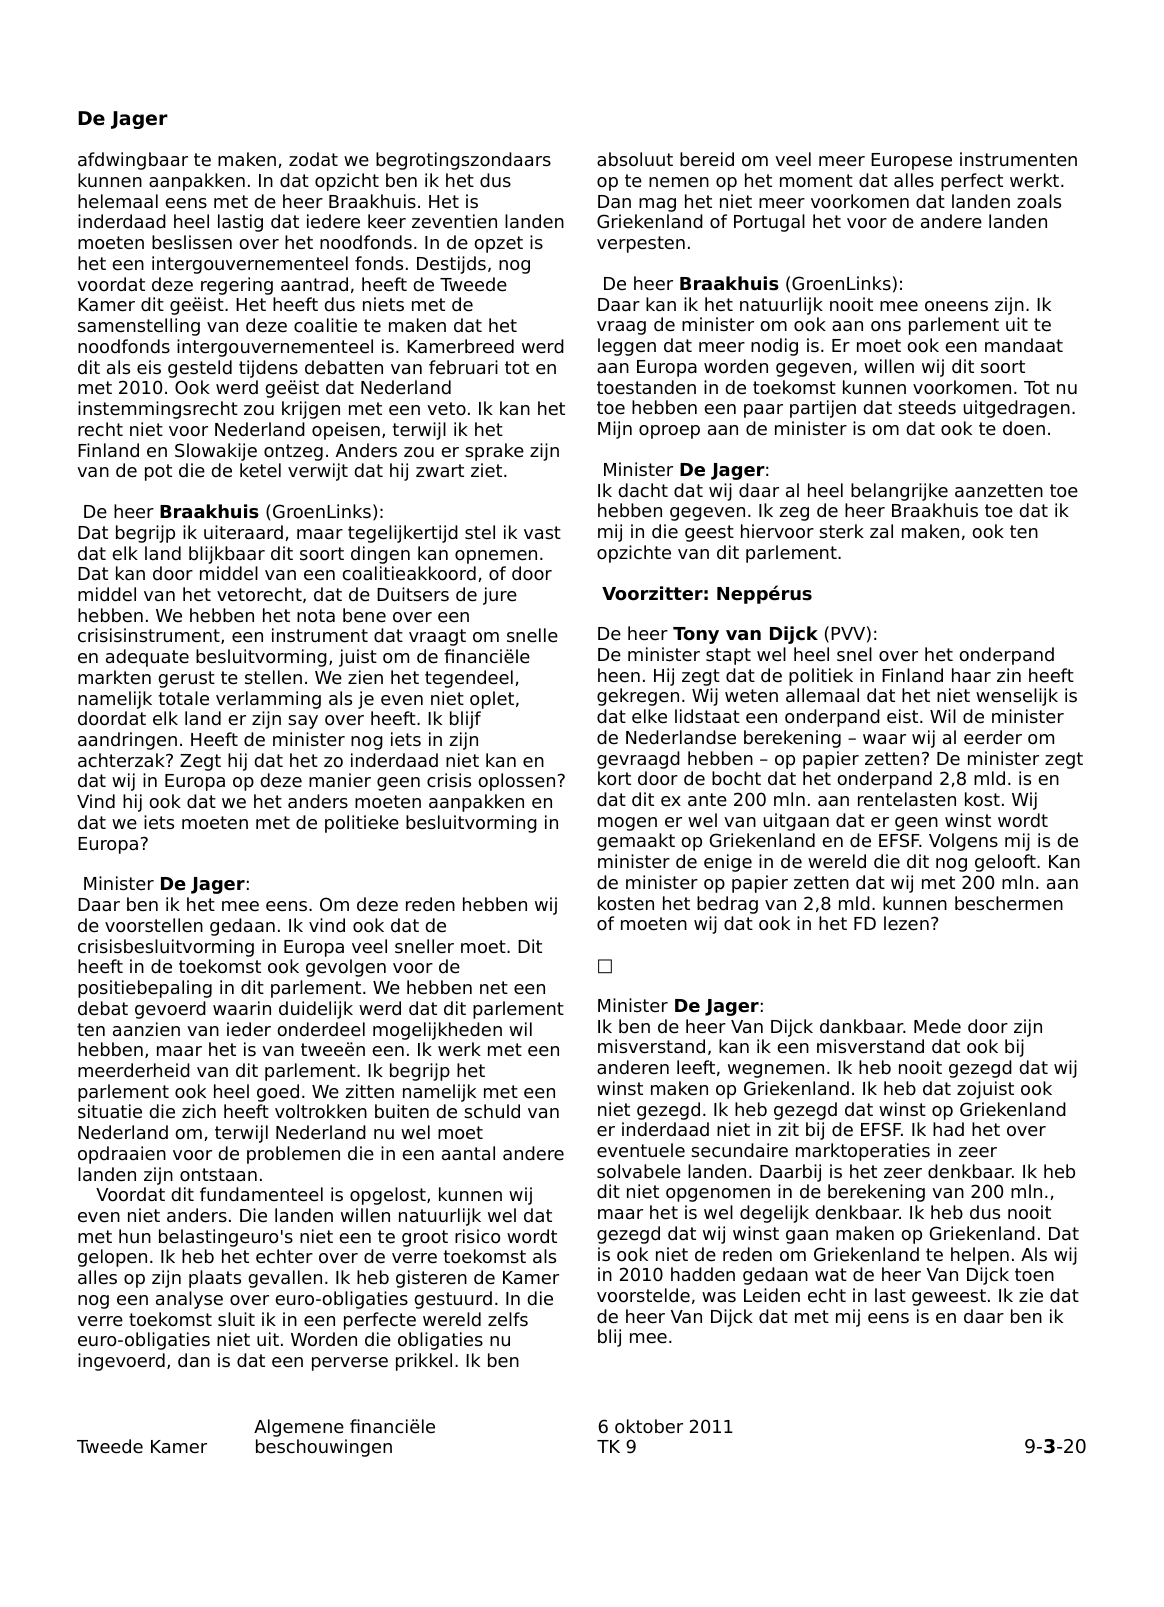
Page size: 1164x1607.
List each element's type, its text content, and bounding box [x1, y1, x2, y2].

text De minister stapt wel heel snel over het onderpand heen. Hij zegt dat de politiek in Finland haar zin heeft gekregen. Wij weten allemaal dat het niet wenselijk is dat elke lidstaat een onderpand eist. Wil de minister de Nederlandse berekening – waar wij al eerder om gevraagd hebben – op papier zetten? De minister zegt kort door de bocht dat het onderpand 2,8 mld. is en dat dit ex ante 200 mln. aan rentelasten kost. Wij mogen er wel van uitgaan dat er geen winst wordt gemaakt op Griekenland en de EFSF. Volgens mij is de minister de enige in de wereld die dit nog gelooft. Kan de minister op papier zetten dat wij met 200 mln. aan kosten het bedrag van 2,8 mld. kunnen beschermen of moeten wij dat ook in het FD lezen? [596, 645, 1087, 935]
text afdwingbaar te maken, zodat we begrotingszondaars kunnen aanpakken. In dat opzicht ben ik het dus helemaal eens met de heer Braakhuis. Het is inderdaad heel lastig dat iedere keer zeventien landen moeten beslissen over het noodfonds. In de opzet is het een intergouvernementeel fonds. Destijds, nog voordat deze regering aantrad, heeft de Tweede Kamer dit geëist. Het heeft dus niets met de samenstelling van deze coalitie te maken dat het noodfonds intergouvernementeel is. Kamerbreed werd dit als eis gesteld tijdens debatten van februari tot en met 2010. Ook werd geëist dat Nederland instemmingsrecht zou krijgen met een veto. Ik kan het recht niet voor Nederland opeisen, terwijl ik het Finland en Slowakije ontzeg. Anders zou er sprake zijn van de pot die de ketel verwijt dat hij zwart ziet. [77, 150, 567, 482]
text □ [596, 955, 1087, 976]
text absoluut bereid om veel meer Europese instrumenten op te nemen op het moment dat alles perfect werkt. Dan mag het niet meer voorkomen dat landen zoals Griekenland of Portugal het voor de andere landen verpesten. [596, 150, 1087, 254]
text Ik ben de heer Van Dijck dankbaar. Mede door zijn misverstand, kan ik een misverstand dat ook bij anderen leeft, wegnemen. Ik heb nooit gezegd dat wij winst maken op Griekenland. Ik heb dat zojuist ook niet gezegd. Ik heb gezegd dat winst op Griekenland er inderdaad niet in zit bij de EFSF. Ik had het over eventuele secundaire marktoperaties in zeer solvabele landen. Daarbij is het zeer denkbaar. Ik heb dit niet opgenomen in de berekening van 200 mln., maar het is wel degelijk denkbaar. Ik heb dus nooit gezegd dat wij winst gaan maken op Griekenland. Dat is ook niet de reden om Griekenland te helpen. Als wij in 2010 hadden gedaan wat de heer Van Dijck toen voorstelde, was Leiden echt in last geweest. Ik zie dat de heer Van Dijck dat met mij eens is en daar ben ik blij mee. [596, 1016, 1087, 1348]
text Ik dacht dat wij daar al heel belangrijke aanzetten toe hebben gegeven. Ik zeg de heer Braakhuis toe dat ik mij in die geest hiervoor sterk zal maken, ook ten opzichte van dit parlement. [596, 480, 1087, 563]
text Daar ben ik het mee eens. Om deze reden hebben wij de voorstellen gedaan. Ik vind ook dat de crisisbesluitvorming in Europa veel sneller moet. Dit heeft in de toekomst ook gevolgen voor de positiebepaling in dit parlement. We hebben net een debat gevoerd waarin duidelijk werd dat dit parlement ten aanzien van ieder onderdeel mogelijkheden wil hebben, maar het is van tweeën een. Ik werk met een meerderheid van dit parlement. Ik begrijp het parlement ook heel goed. We zitten namelijk met een situatie die zich heeft voltrokken buiten de schuld van Nederland om, terwijl Nederland nu wel moet opdraaien voor de problemen die in een aantal andere landen zijn ontstaan. [77, 895, 567, 1185]
text Daar kan ik het natuurlijk nooit mee oneens zijn. Ik vraag de minister om ook aan ons parlement uit te leggen dat meer nodig is. Er moet ook een mandaat aan Europa worden gegeven, willen wij dit soort toestanden in de toekomst kunnen voorkomen. Tot nu toe hebben een paar partijen dat steeds uitgedragen. Mijn oproep aan de minister is om dat ook te doen. [596, 294, 1087, 440]
text Minister De Jager: [596, 996, 1087, 1016]
text Minister De Jager: [596, 460, 1087, 480]
text Minister De Jager: [77, 874, 567, 895]
text Voorzitter: Neppérus [596, 583, 1087, 604]
text De heer Braakhuis (GroenLinks): [596, 274, 1087, 294]
text De heer Braakhuis (GroenLinks): [77, 502, 567, 523]
text De heer Tony van Dijck (PVV): [596, 624, 1087, 645]
text Voordat dit fundamenteel is opgelost, kunnen wij even niet anders. Die landen willen natuurlijk wel dat met hun belastingeuro's niet een te groot risico wordt gelopen. Ik heb het echter over de verre toekomst als alles op zijn plaats gevallen. Ik heb gisteren de Kamer nog een analyse over euro-obligaties gestuurd. In die verre toekomst sluit ik in een perfecte wereld zelfs euro-obligaties niet uit. Worden die obligaties nu ingevoerd, dan is dat een perverse prikkel. Ik ben [77, 1185, 567, 1372]
text Dat begrijp ik uiteraard, maar tegelijkertijd stel ik vast dat elk land blijkbaar dit soort dingen kan opnemen. Dat kan door middel van een coalitieakkoord, of door middel van het vetorecht, dat de Duitsers de jure hebben. We hebben het nota bene over een crisisinstrument, een instrument dat vraagt om snelle en adequate besluitvorming, juist om de financiële markten gerust te stellen. We zien het tegendeel, namelijk totale verlamming als je even niet oplet, doordat elk land er zijn say over heeft. Ik blijf aandringen. Heeft de minister nog iets in zijn achterzak? Zegt hij dat het zo inderdaad niet kan en dat wij in Europa op deze manier geen crisis oplossen? Vind hij ook dat we het anders moeten aanpakken en dat we iets moeten met de politieke besluitvorming in Europa? [77, 523, 567, 854]
